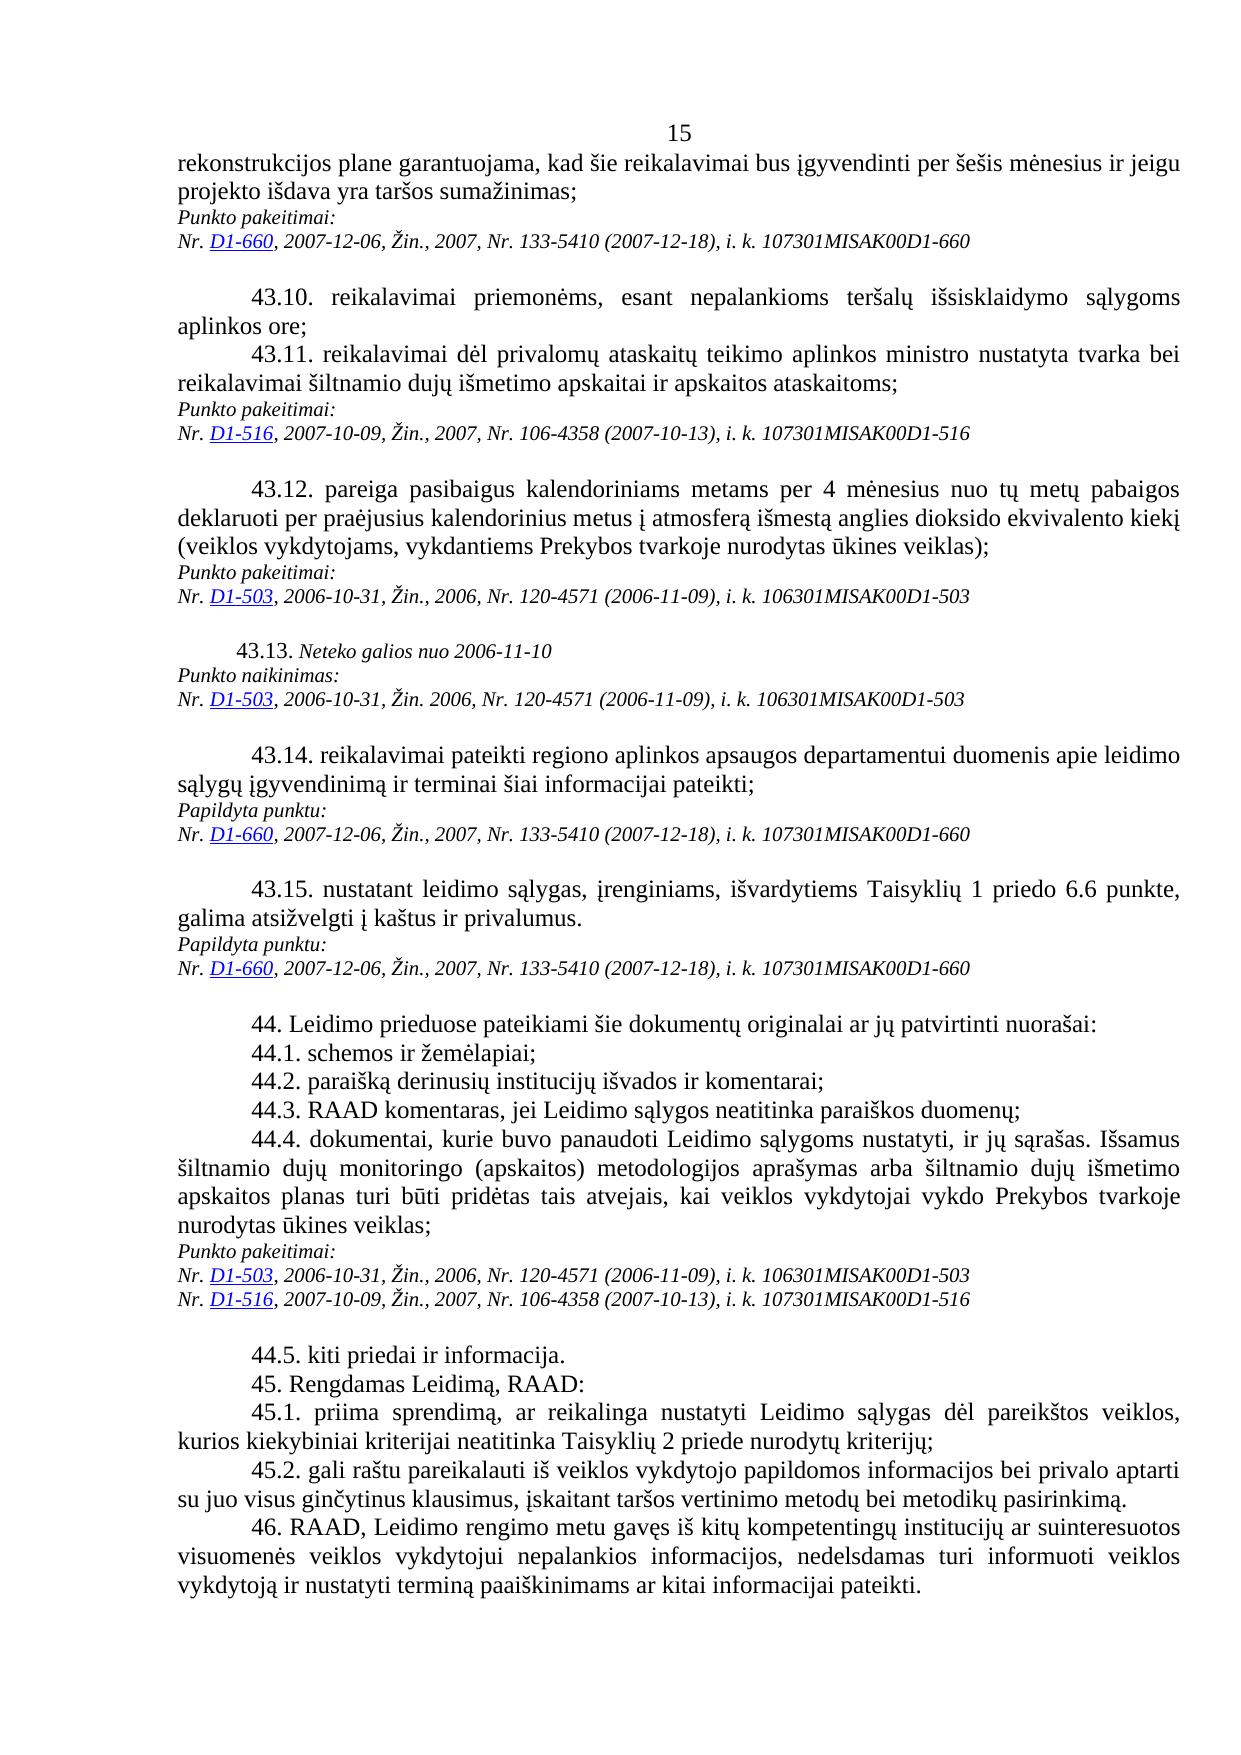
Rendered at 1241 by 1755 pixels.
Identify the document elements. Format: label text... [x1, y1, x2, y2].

text Nr. D1-503, 2006-10-31, Žin. 2006, Nr. 120-4571 (2006-11-09), i. k. 106301MISAK00D1-503 [177, 687, 1181, 711]
text Nr. D1-516, 2007-10-09, Žin., 2007, Nr. 106-4358 (2007-10-13), i. k. 107301MISAK00D1-516 [177, 421, 1181, 445]
text 44.5. kiti priedai ir informacija. [177, 1340, 1181, 1369]
text 43.15. nustatant leidimo sąlygas, įrenginiams, išvardytiems Taisyklių 1 priedo 6.6 punkte, galima atsižvelgti į kaštus ir privalumus. [177, 874, 1181, 932]
text Punkto pakeitimai: [177, 1239, 1181, 1263]
text Nr. D1-660, 2007-12-06, Žin., 2007, Nr. 133-5410 (2007-12-18), i. k. 107301MISAK00D1-660 [177, 822, 1181, 846]
text 43.12. pareiga pasibaigus kalendoriniams metams per 4 mėnesius nuo tų metų pabaigos deklaruoti per praėjusius kalendorinius metus į atmosferą išmestą anglies dioksido ekvivalento kiekį (veiklos vykdytojams, vykdantiems Prekybos tvarkoje nurodytas ūkines veiklas); [177, 474, 1181, 560]
text 44.2. paraišką derinusių institucijų išvados ir komentarai; [177, 1066, 1181, 1095]
text 43.11. reikalavimai dėl privalomų ataskaitų teikimo aplinkos ministro nustatyta tvarka bei reikalavimai šiltnamio dujų išmetimo apskaitai ir apskaitos ataskaitoms; [177, 339, 1181, 397]
text 44. Leidimo prieduose pateikiami šie dokumentų originalai ar jų patvirtinti nuorašai: [177, 1009, 1181, 1038]
text 45.2. gali raštu pareikalauti iš veiklos vykdytojo papildomos informacijos bei privalo aptarti su juo visus ginčytinus klausimus, įskaitant taršos vertinimo metodų bei metodikų pasirinkimą. [177, 1455, 1181, 1512]
text 43.13. Neteko galios nuo 2006-11-10 [177, 637, 1181, 663]
text 46. RAAD, Leidimo rengimo metu gavęs iš kitų kompetentingų institucijų ar suinteresuotos visuomenės veiklos vykdytojui nepalankios informacijos, nedelsdamas turi informuoti veiklos vykdytoją ir nustatyti terminą paaiškinimams ar kitai informacijai pateikti. [177, 1512, 1181, 1599]
text Papildyta punktu: [177, 932, 1181, 956]
text 44.3. RAAD komentaras, jei Leidimo sąlygos neatitinka paraiškos duomenų; [177, 1095, 1181, 1124]
text 45. Rengdamas Leidimą, RAAD: [177, 1369, 1181, 1397]
text Punkto pakeitimai: [177, 205, 1181, 229]
text Papildyta punktu: [177, 798, 1181, 822]
text Nr. D1-660, 2007-12-06, Žin., 2007, Nr. 133-5410 (2007-12-18), i. k. 107301MISAK00D1-660 [177, 956, 1181, 980]
text 44.1. schemos ir žemėlapiai; [177, 1038, 1181, 1066]
text Punkto pakeitimai: [177, 397, 1181, 421]
text 43.14. reikalavimai pateikti regiono aplinkos apsaugos departamentui duomenis apie leidimo sąlygų įgyvendinimą ir terminai šiai informacijai pateikti; [177, 740, 1181, 798]
text Nr. D1-516, 2007-10-09, Žin., 2007, Nr. 106-4358 (2007-10-13), i. k. 107301MISAK00D1-516 [177, 1287, 1181, 1311]
text Punkto naikinimas: [177, 663, 1181, 687]
text Punkto pakeitimai: [177, 560, 1181, 584]
text Nr. D1-503, 2006-10-31, Žin., 2006, Nr. 120-4571 (2006-11-09), i. k. 106301MISAK00D1-503 [177, 584, 1181, 608]
text 45.1. priima sprendimą, ar reikalinga nustatyti Leidimo sąlygas dėl pareikštos veiklos, kurios kiekybiniai kriterijai neatitinka Taisyklių 2 priede nurodytų kriterijų; [177, 1397, 1181, 1455]
text 44.4. dokumentai, kurie buvo panaudoti Leidimo sąlygoms nustatyti, ir jų sąrašas. Išsamus šiltnamio dujų monitoringo (apskaitos) metodologijos aprašymas arba šiltnamio dujų išmetimo apskaitos planas turi būti pridėtas tais atvejais, kai veiklos vykdytojai vykdo Prekybos tvarkoje nurodytas ūkines veiklas; [177, 1124, 1181, 1239]
text 43.10. reikalavimai priemonėms, esant nepalankioms teršalų išsisklaidymo sąlygoms aplinkos ore; [177, 282, 1181, 339]
text Nr. D1-503, 2006-10-31, Žin., 2006, Nr. 120-4571 (2006-11-09), i. k. 106301MISAK00D1-503 [177, 1263, 1181, 1287]
text rekonstrukcijos plane garantuojama, kad šie reikalavimai bus įgyvendinti per šešis mėnesius ir jeigu projekto išdava yra taršos sumažinimas; [177, 148, 1181, 205]
text Nr. D1-660, 2007-12-06, Žin., 2007, Nr. 133-5410 (2007-12-18), i. k. 107301MISAK00D1-660 [177, 229, 1181, 253]
